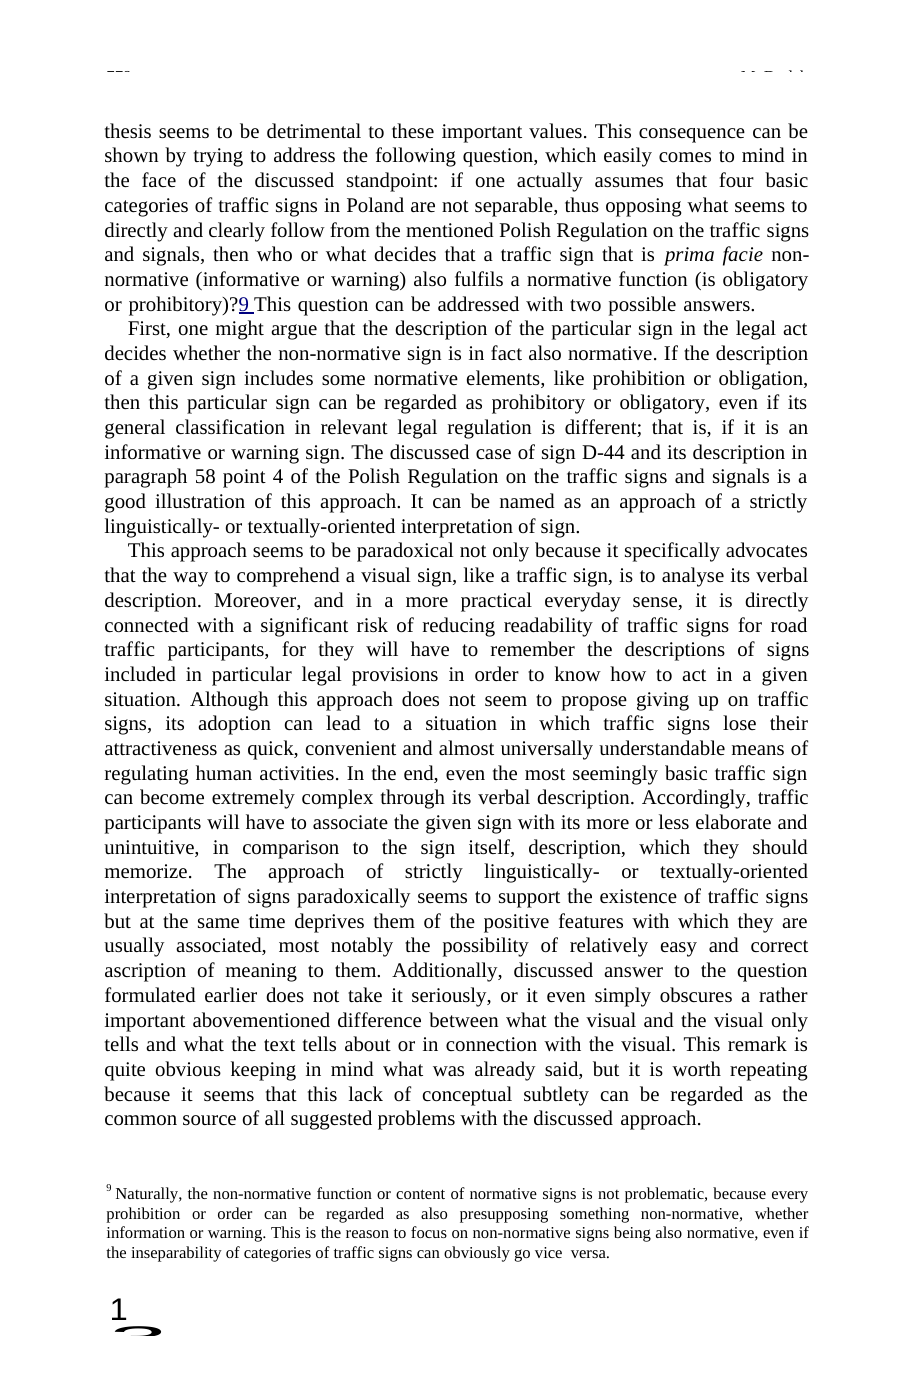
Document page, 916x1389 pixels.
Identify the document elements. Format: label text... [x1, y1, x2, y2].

text 9 Naturally, the non-normative function or content of normative signs is not problematic, because every prohibition or order can be regarded as also presupposing something non-normative, whether information or warning. This is the reason to focus on non-normative signs being also normative, even if the inseparability of categories of traffic signs can obviously go vice versa. [106, 1182, 809, 1262]
text This approach seems to be paradoxical not only because it specifically advocates that the way to comprehend a visual sign, like a traffic sign, is to analyse its verbal description. Moreover, and in a more practical everyday sense, it is directly connected with a significant risk of reducing readability of traffic signs for road traffic participants, for they will have to remember the descriptions of signs included in particular legal provisions in order to know how to act in a given situation. Although this approach does not seem to propose giving up on traffic signs, its adoption can lead to a situation in which traffic signs lose their attractiveness as quick, convenient and almost universally understandable means of regulating human activities. In the end, even the most seemingly basic traffic sign can become extremely complex through its verbal description. Accordingly, traffic participants will have to associate the given sign with its more or less elaborate and unintuitive, in comparison to the sign itself, description, which they should memorize. The approach of strictly linguistically- or textually-oriented interpretation of signs paradoxically seems to support the existence of traffic signs but at the same time deprives them of the positive features with which they are usually associated, most notably the possibility of relatively easy and correct ascription of meaning to them. Additionally, discussed answer to the question formulated earlier does not take it seriously, or it even simply obscures a rather important abovementioned difference between what the visual and the visual only tells and what the text tells about or in connection with the visual. This remark is quite obvious keeping in mind what was already said, but it is worth repeating because it seems that this lack of conceptual subtlety can be regarded as the common source of all suggested problems with the discussed approach. [104, 538, 809, 1130]
text 778 [106, 68, 133, 72]
text M. Dudek [741, 68, 811, 86]
text 1 3 [109, 1298, 194, 1336]
text First, one might argue that the description of the particular sign in the legal act decides whether the non-normative sign is in fact also normative. If the description of a given sign includes some normative elements, like prohibition or obligation, then this particular sign can be regarded as prohibitory or obligatory, even if its general classification in relevant legal regulation is different; that is, if it is an informative or warning sign. The discussed case of sign D-44 and its description in paragraph 58 point 4 of the Polish Regulation on the traffic signs and signals is a good illustration of this approach. It can be named as an approach of a strictly linguistically- or textually-oriented interpretation of sign. [104, 316, 809, 538]
text thesis seems to be detrimental to these important values. This consequence can be shown by trying to address the following question, which easily comes to mind in the face of the discussed standpoint: if one actually assumes that four basic categories of traffic signs in Poland are not separable, thus opposing what seems to directly and clearly follow from the mentioned Polish Regulation on the traffic signs and signals, then who or what decides that a traffic sign that is prima facie non- normative (informative or warning) also fulfils a normative function (is obligatory or prohibitory)?9 This question can be addressed with two possible answers. [104, 119, 809, 316]
